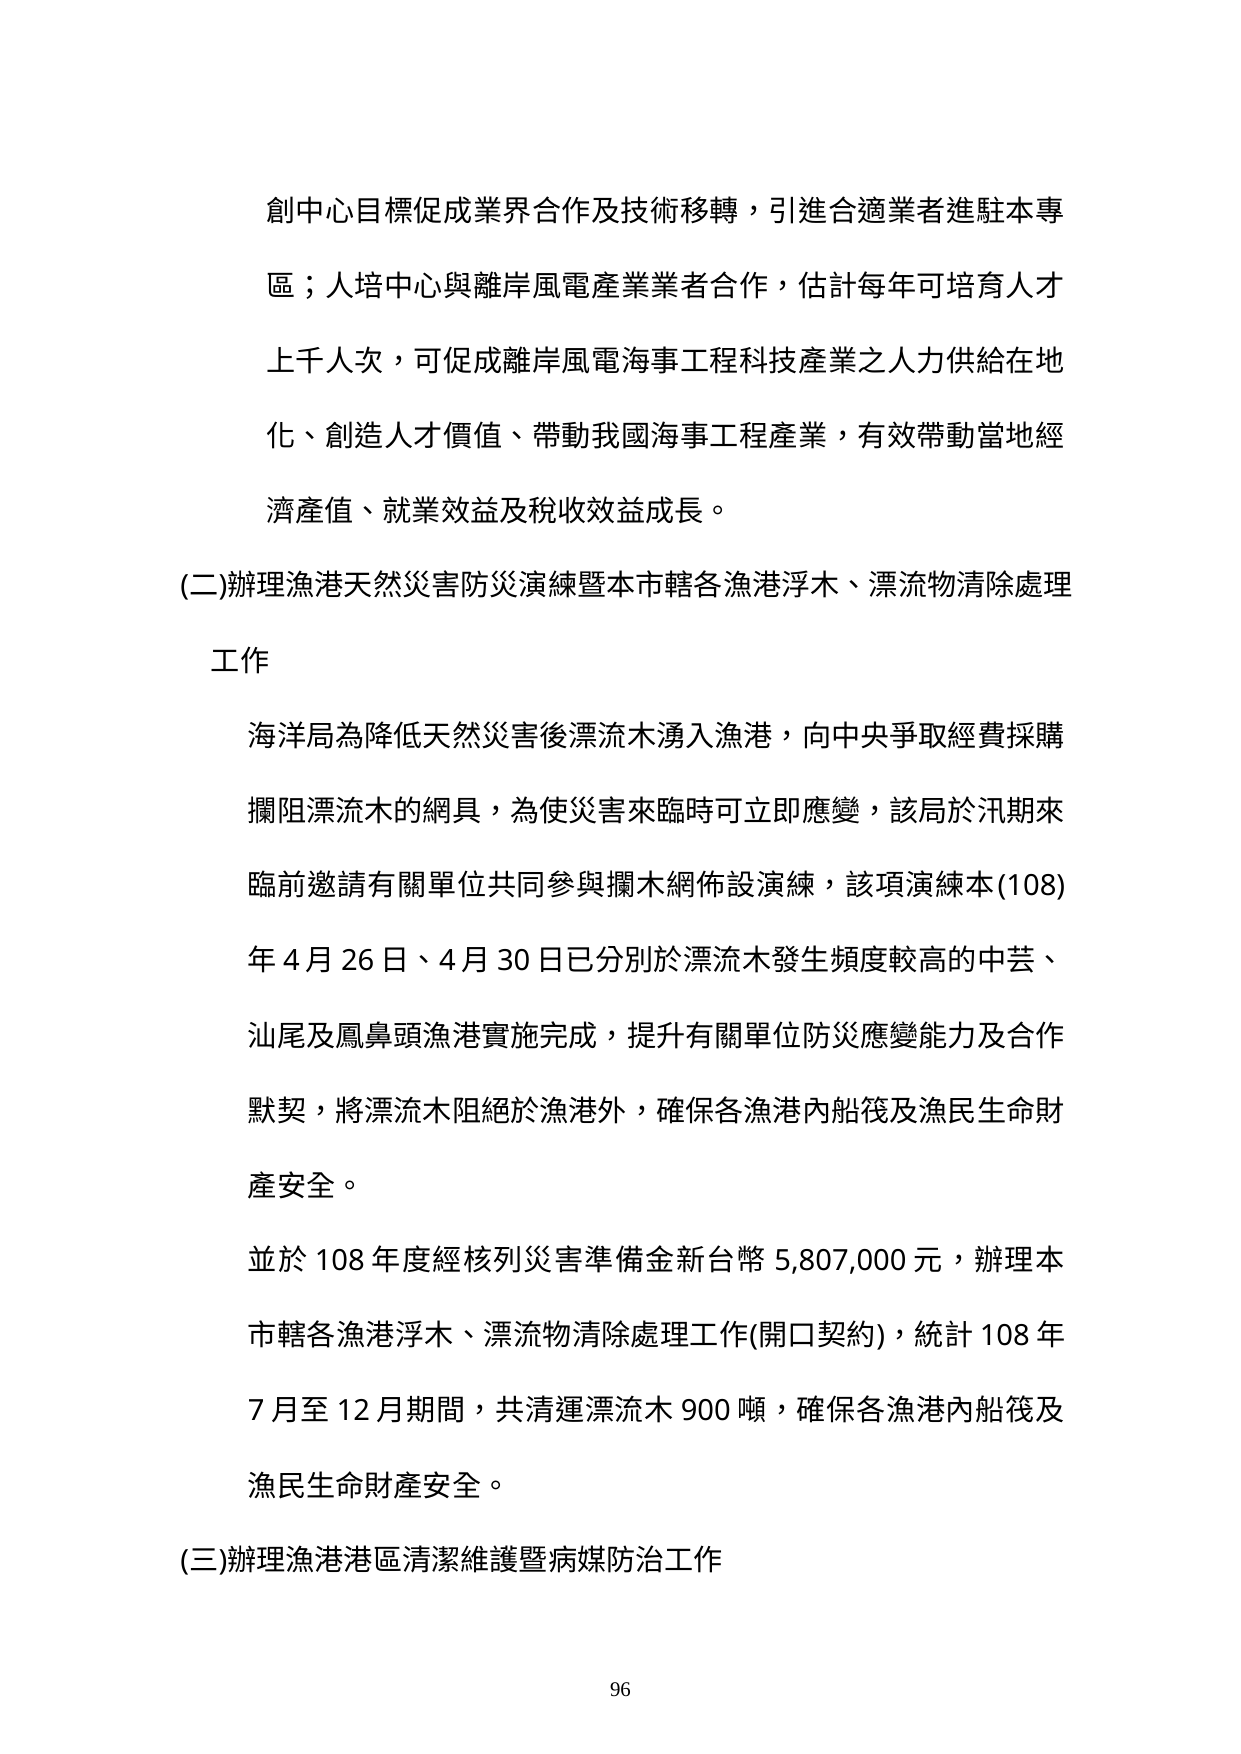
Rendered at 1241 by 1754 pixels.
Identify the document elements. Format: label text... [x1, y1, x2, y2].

text (二)辦理漁港天然災害防災演練暨本市轄各漁港浮木、漂流物清除處理 [173, 539, 1092, 614]
text 海洋局為降低天然災害後漂流木湧入漁港，向中央爭取經費採購攔阻漂流木的網具，為使災害來臨時可立即應變，該局於汛期來臨前邀請有關單位共同參與攔木網佈設演練，該項演練本(108)年4月26日、4月30日已分別於漂流木發生頻度較高的中芸、汕尾及鳳鼻頭漁港實施完成，提升有關單位防災應變能力及合作默契，將漂流木阻絕於漁港外，確保各漁港內船筏及漁民生命財產安全。 並於108年度經核列災害準備金新台幣5,807,000元，辦理本市轄各漁港浮木、漂流物清除處理工作(開口契約)，統計108年7月至12月期間，共清運漂流木900噸，確保各漁港內船筏及漁民生命財產安全。 [248, 689, 1065, 1514]
text 創中心目標促成業界合作及技術移轉，引進合適業者進駐本專區；人培中心與離岸風電產業業者合作，估計每年可培育人才上千人次，可促成離岸風電海事工程科技產業之人力供給在地化、創造人才價值、帶動我國海事工程產業，有效帶動當地經濟產值、就業效益及稅收效益成長。 [235, 164, 1065, 539]
text (三)辦理漁港港區清潔維護暨病媒防治工作 [173, 1514, 1092, 1589]
text 工作 [173, 614, 1092, 689]
